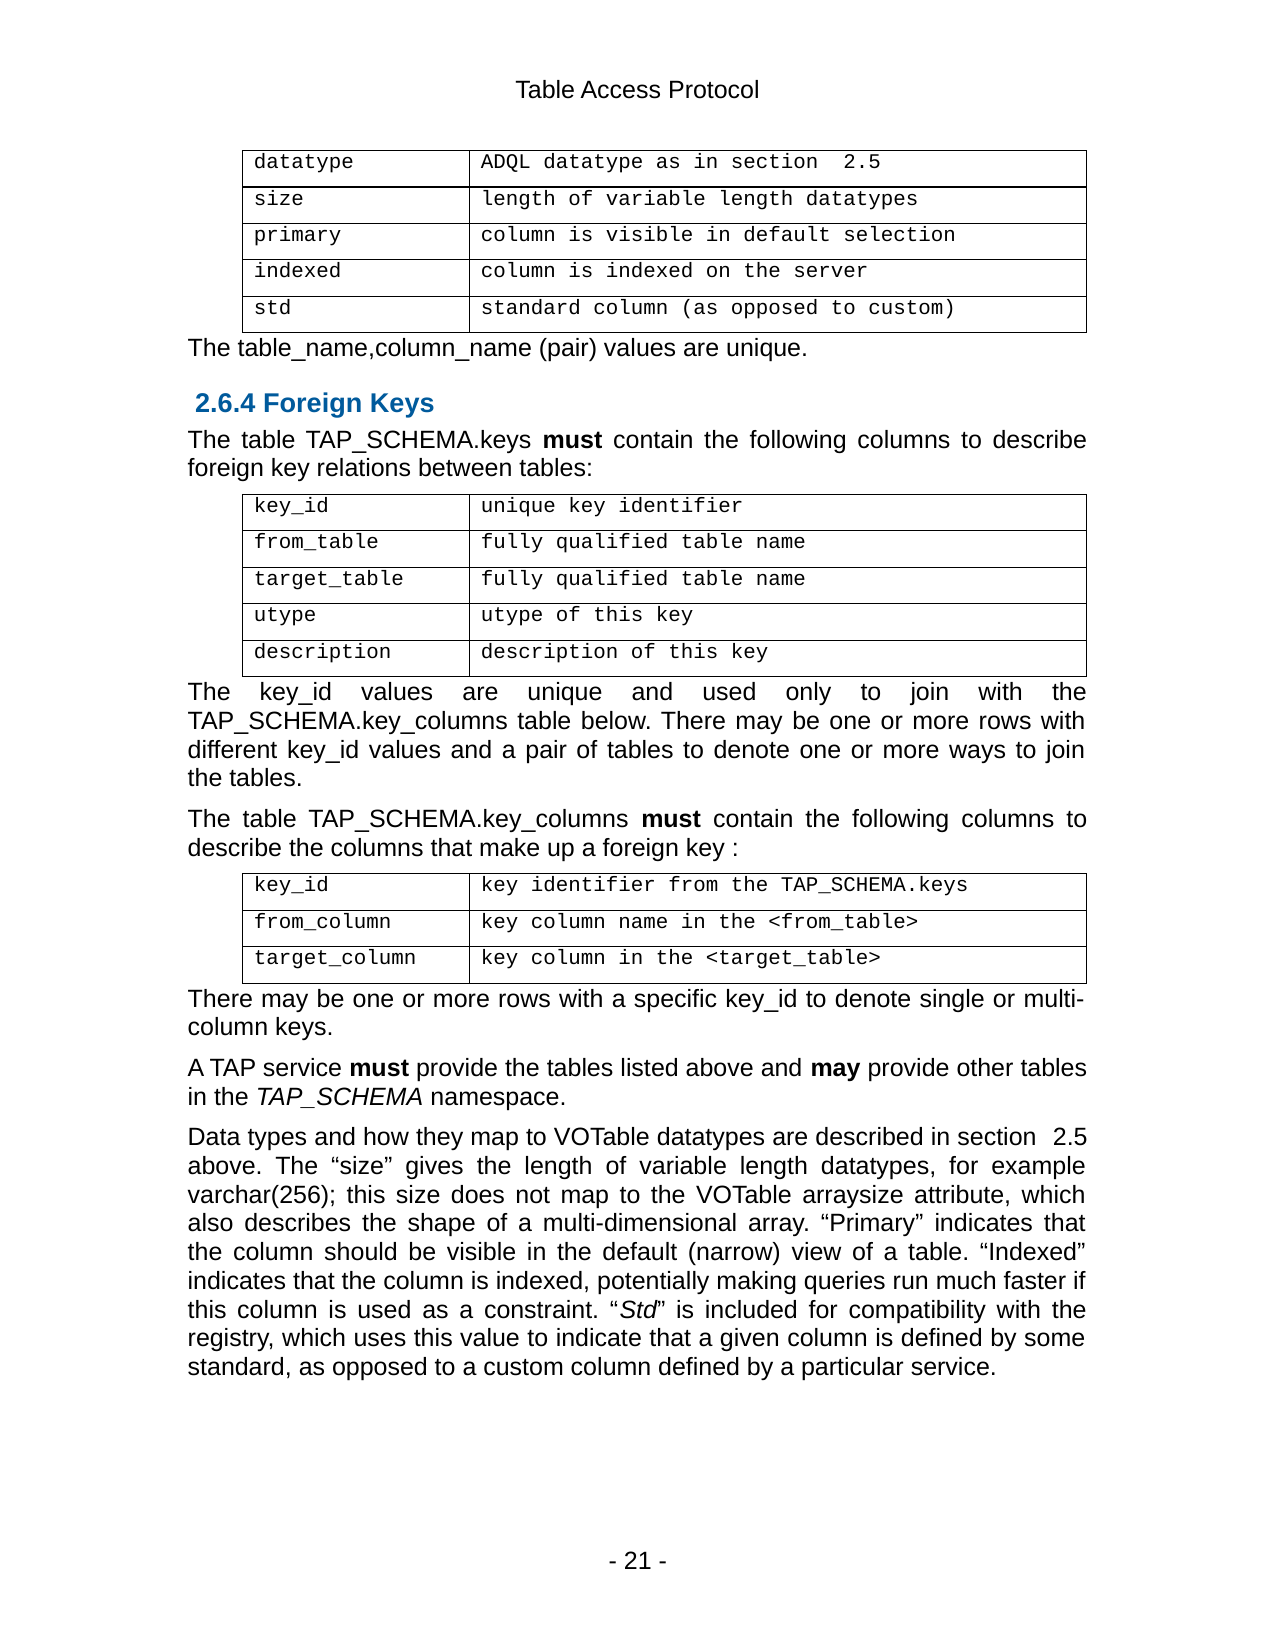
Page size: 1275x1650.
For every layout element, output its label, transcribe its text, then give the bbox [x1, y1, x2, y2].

text A TAP service must provide the tables listed above and may provide other tables in the TAP_SCHEMA namespace. [187, 1053, 1087, 1110]
table_cell length of variable length datatypes [470, 188, 1086, 223]
table_cell std [243, 297, 469, 332]
table_header key_id [243, 874, 469, 910]
table_cell utype [243, 604, 469, 640]
table_cell key column name in the <from_table> [470, 911, 1086, 946]
table_cell target_table [243, 568, 469, 603]
table_cell fully qualified table name [470, 531, 1086, 567]
table_header key_id [243, 495, 469, 530]
table_cell column is indexed on the server [470, 260, 1086, 296]
subtitle Foreign Keys [187, 387, 1087, 418]
table_cell key column in the <target_table> [470, 947, 1086, 983]
text The key_id values are unique and used only to join with the TAP_SCHEMA.key_columns table below. There may be one or more rows with different key_id values and a pair of tables to denote one or more ways to join the tables. [187, 677, 1087, 792]
table_cell ADQL datatype as in section 2.5 [470, 151, 1086, 186]
table_cell utype of this key [470, 604, 1086, 640]
table_cell standard column (as opposed to custom) [470, 297, 1086, 332]
table_cell fully qualified table name [470, 568, 1086, 603]
table_header unique key identifier [470, 495, 1086, 530]
table_cell column is visible in default selection [470, 224, 1086, 259]
text The table_name,column_name (pair) values are unique. [187, 333, 1087, 362]
text The table TAP_SCHEMA.keys must contain the following columns to describe foreign key relations between tables: [187, 424, 1087, 482]
table_cell datatype [243, 151, 469, 186]
table_cell target_column [243, 947, 469, 983]
text The table TAP_SCHEMA.key_columns must contain the following columns to describe the columns that make up a foreign key : [187, 804, 1087, 861]
table_cell from_table [243, 531, 469, 567]
text There may be one or more rows with a specific key_id to denote single or multi-column keys. [187, 984, 1087, 1041]
table_cell from_column [243, 911, 469, 946]
table_cell description of this key [470, 641, 1086, 676]
table_cell primary [243, 224, 469, 259]
table_cell size [243, 188, 469, 223]
table_cell description [243, 641, 469, 676]
table_header key identifier from the TAP_SCHEMA.keys [470, 874, 1086, 910]
text Data types and how they map to VOTable datatypes are described in section 2.5 above. The “size” gives the length of variable length datatypes, for example varchar(256); this size does not map to the VOTable arraysize attribute, which also describes the shape of a multi-dimensional array. “Primary” indicates that the column should be visible in the default (narrow) view of a table. “Indexed” indicates that the column is indexed, potentially making queries run much faster if this column is used as a constraint. “Std” is included for compatibility with the registry, which uses this value to indicate that a given column is defined by some standard, as opposed to a custom column defined by a particular service. [187, 1122, 1087, 1381]
table_cell indexed [243, 260, 469, 296]
